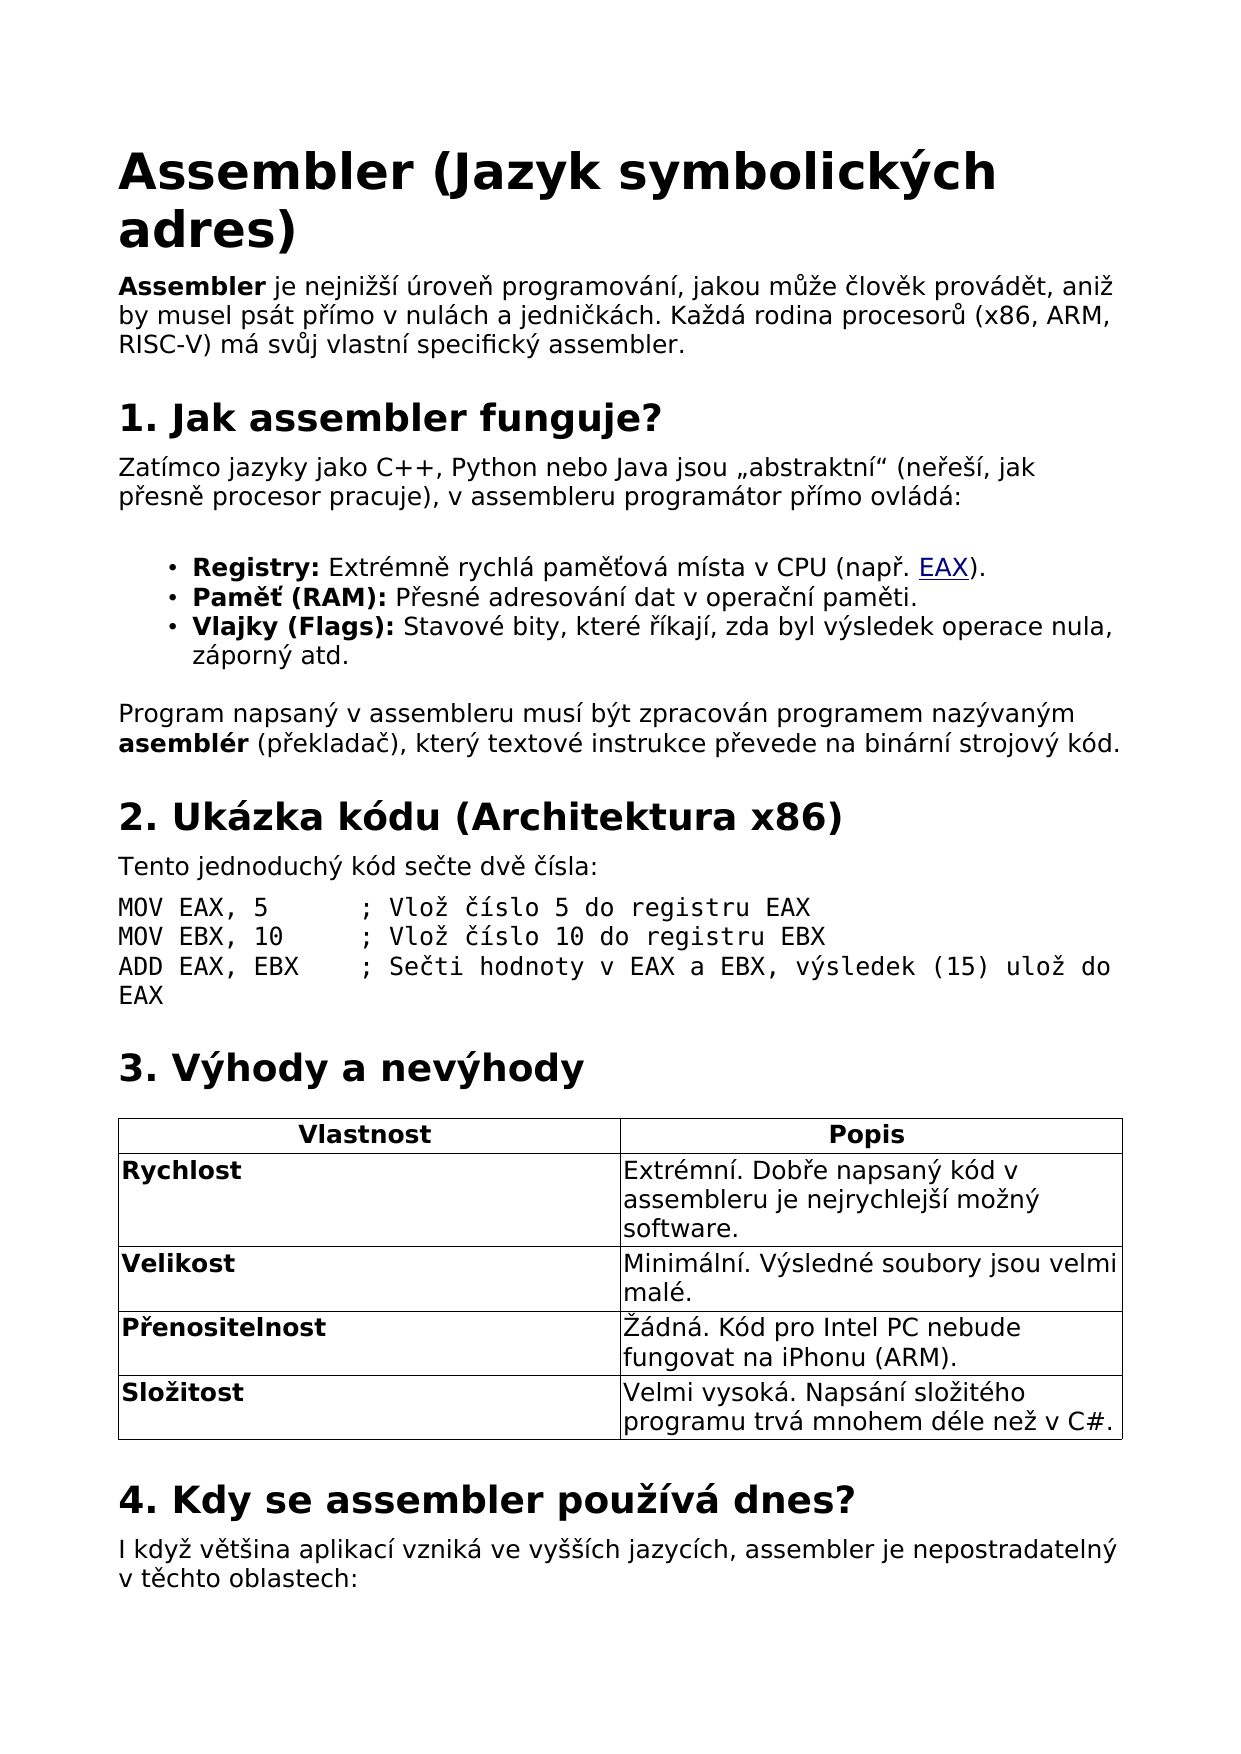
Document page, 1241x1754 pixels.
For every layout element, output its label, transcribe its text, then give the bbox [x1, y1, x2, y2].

table_cell Žádná. Kód pro Intel PC nebude fungovat na iPhonu (ARM). [621, 1312, 1122, 1375]
table_cell Minimální. Výsledné soubory jsou velmi malé. [621, 1247, 1122, 1311]
text MOV EAX, 5 ; Vlož číslo 5 do registru EAX MOV EBX, 10 ; Vlož číslo 10 do registru EBX ADD EAX, EBX ; Sečti hodnoty v EAX a EBX, výsledek (15) ulož do EAX [118, 893, 1122, 1010]
list Registry: Extrémně rychlá paměťová místa v CPU (např. EAX). [177, 553, 1122, 583]
subtitle 1. Jak assembler funguje? [118, 397, 1122, 441]
table_cell Složitost [119, 1376, 620, 1439]
text Program napsaný v assembleru musí být zpracován programem nazývaným asemblér (překladač), který textové instrukce převede na binární strojový kód. [118, 700, 1122, 758]
list Paměť (RAM): Přesné adresování dat v operační paměti. [177, 583, 1122, 612]
table_cell Rychlost [119, 1154, 620, 1246]
subtitle 4. Kdy se assembler používá dnes? [118, 1479, 1122, 1523]
text Tento jednoduchý kód sečte dvě čísla: [118, 852, 1122, 881]
text I když většina aplikací vzniká ve vyšších jazycích, assembler je nepostradatelný v těchto oblastech: [118, 1535, 1122, 1593]
table_cell Velikost [119, 1247, 620, 1311]
table_cell Velmi vysoká. Napsání složitého programu trvá mnohem déle než v C#. [621, 1376, 1122, 1439]
text Zatímco jazyky jako C++, Python nebo Java jsou „abstraktní“ (neřeší, jak přesně procesor pracuje), v assembleru programátor přímo ovládá: [118, 453, 1122, 512]
list Vlajky (Flags): Stavové bity, které říkají, zda byl výsledek operace nula, záporný atd. [177, 612, 1122, 670]
table_cell Přenositelnost [119, 1312, 620, 1375]
table_header Popis [621, 1119, 1122, 1153]
table_cell Extrémní. Dobře napsaný kód v assembleru je nejrychlejší možný software. [621, 1154, 1122, 1246]
subtitle 3. Výhody a nevýhody [118, 1047, 1122, 1090]
subtitle 2. Ukázka kódu (Architektura x86) [118, 796, 1122, 839]
subtitle Assembler (Jazyk symbolických adres) [118, 143, 1122, 259]
text Assembler je nejnižší úroveň programování, jakou může člověk provádět, aniž by musel psát přímo v nulách a jedničkách. Každá rodina procesorů (x86, ARM, RISC-V) má svůj vlastní specifický assembler. [118, 272, 1122, 359]
table_header Vlastnost [119, 1119, 620, 1153]
